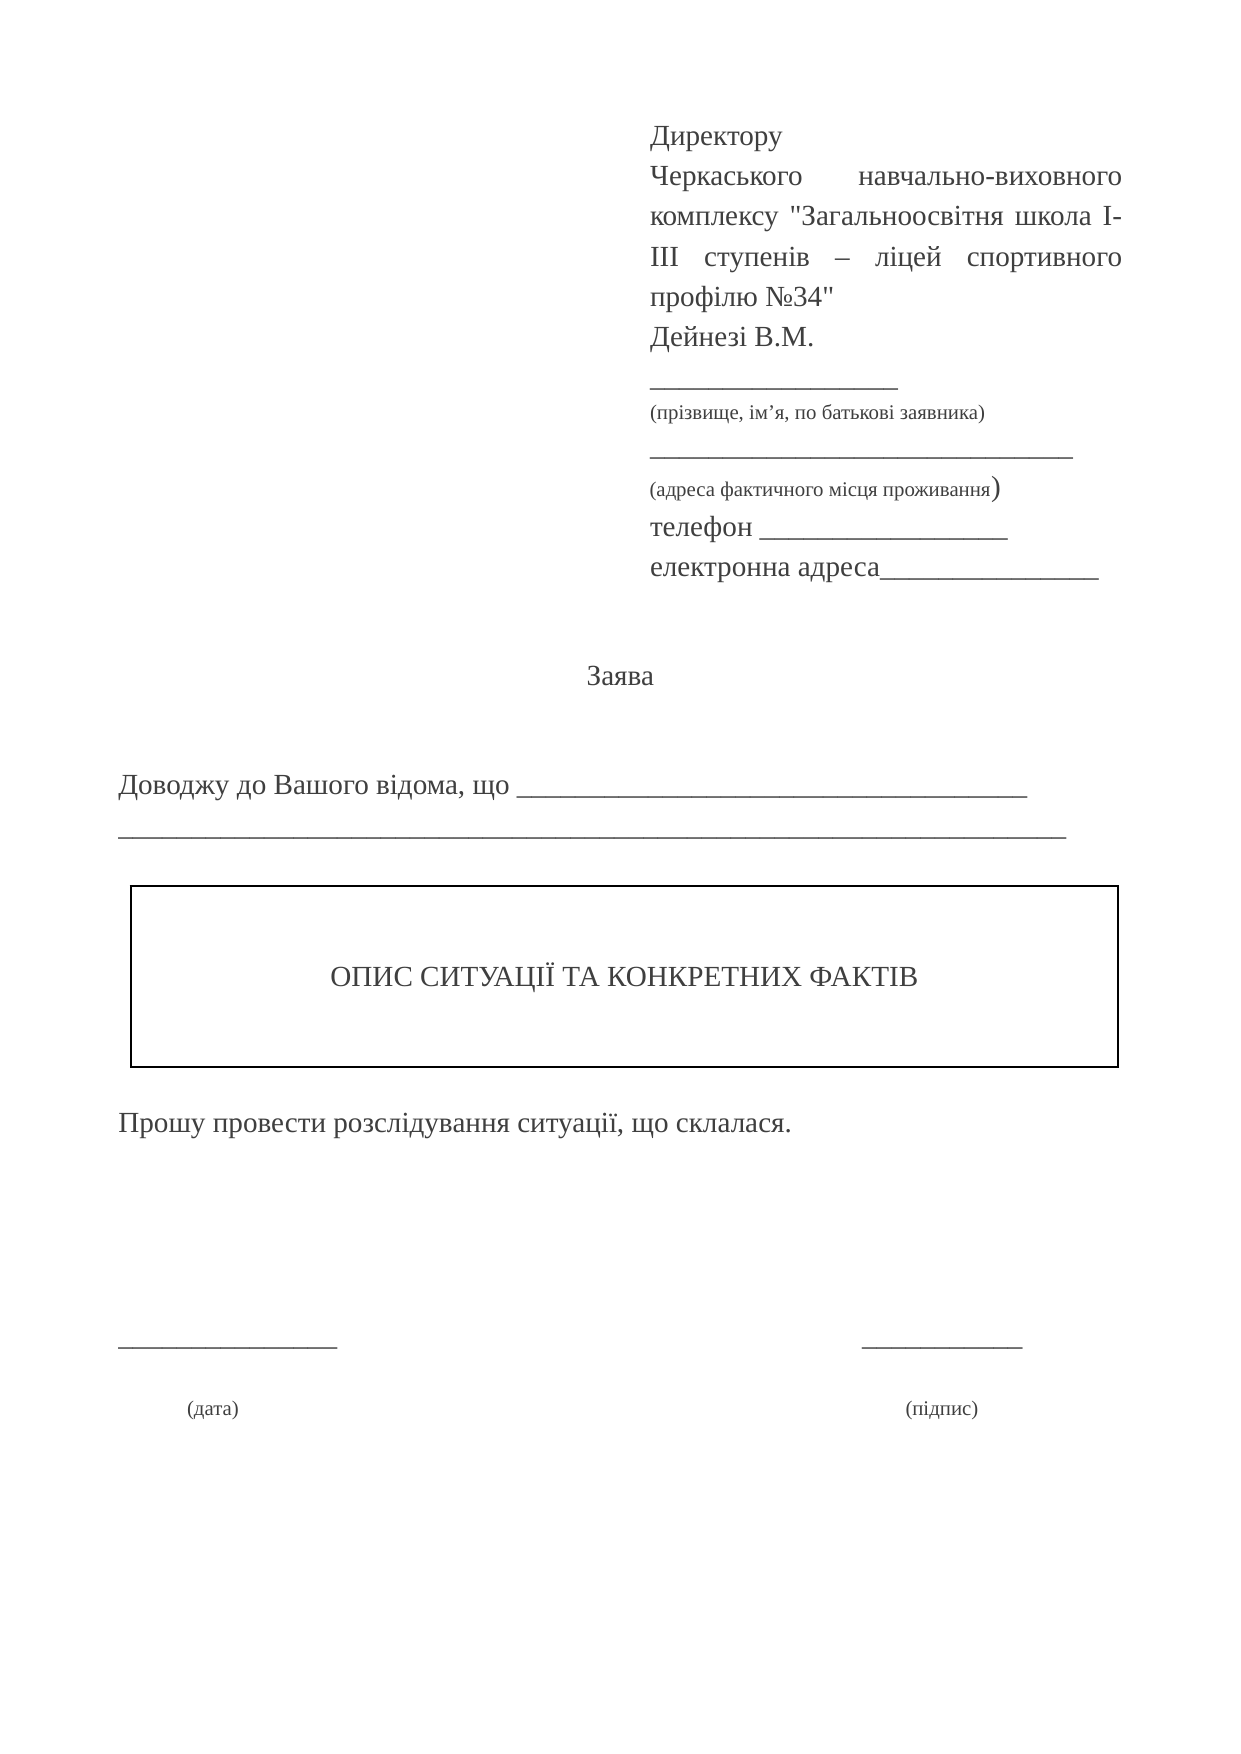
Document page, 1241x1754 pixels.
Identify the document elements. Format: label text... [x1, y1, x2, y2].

text Заява [118, 658, 1122, 692]
text (прізвище, ім’я, по батькові заявника) [650, 399, 1122, 424]
text _________________ [650, 359, 1122, 393]
text _________________________________________________________________ [118, 808, 1122, 841]
text телефон _________________ [650, 509, 1122, 542]
text Доводжу до Вашого відома, що ___________________________________ [118, 767, 1122, 801]
text (адреса фактичного місця проживання) [118, 469, 1122, 502]
text _______________ ___________ [118, 1318, 1122, 1351]
text електронна адреса_______________ [650, 549, 1122, 583]
table_header ОПИС СИТУАЦІЇ ТА КОНКРЕТНИХ ФАКТІВ [118, 882, 1122, 1071]
text _____________________________ [650, 428, 1122, 462]
text Прошу провести розслідування ситуації, що склалася. [118, 1105, 1122, 1138]
text Директору [650, 118, 1122, 152]
text Дейнезі В.М. [650, 319, 1122, 353]
text Черкаського навчально-виховного комплексу "Загальноосвітня школа І-ІІІ ступенів – ліцей спортивного профілю №34" [650, 158, 1122, 312]
text (дата) (підпис) [118, 1392, 1122, 1421]
